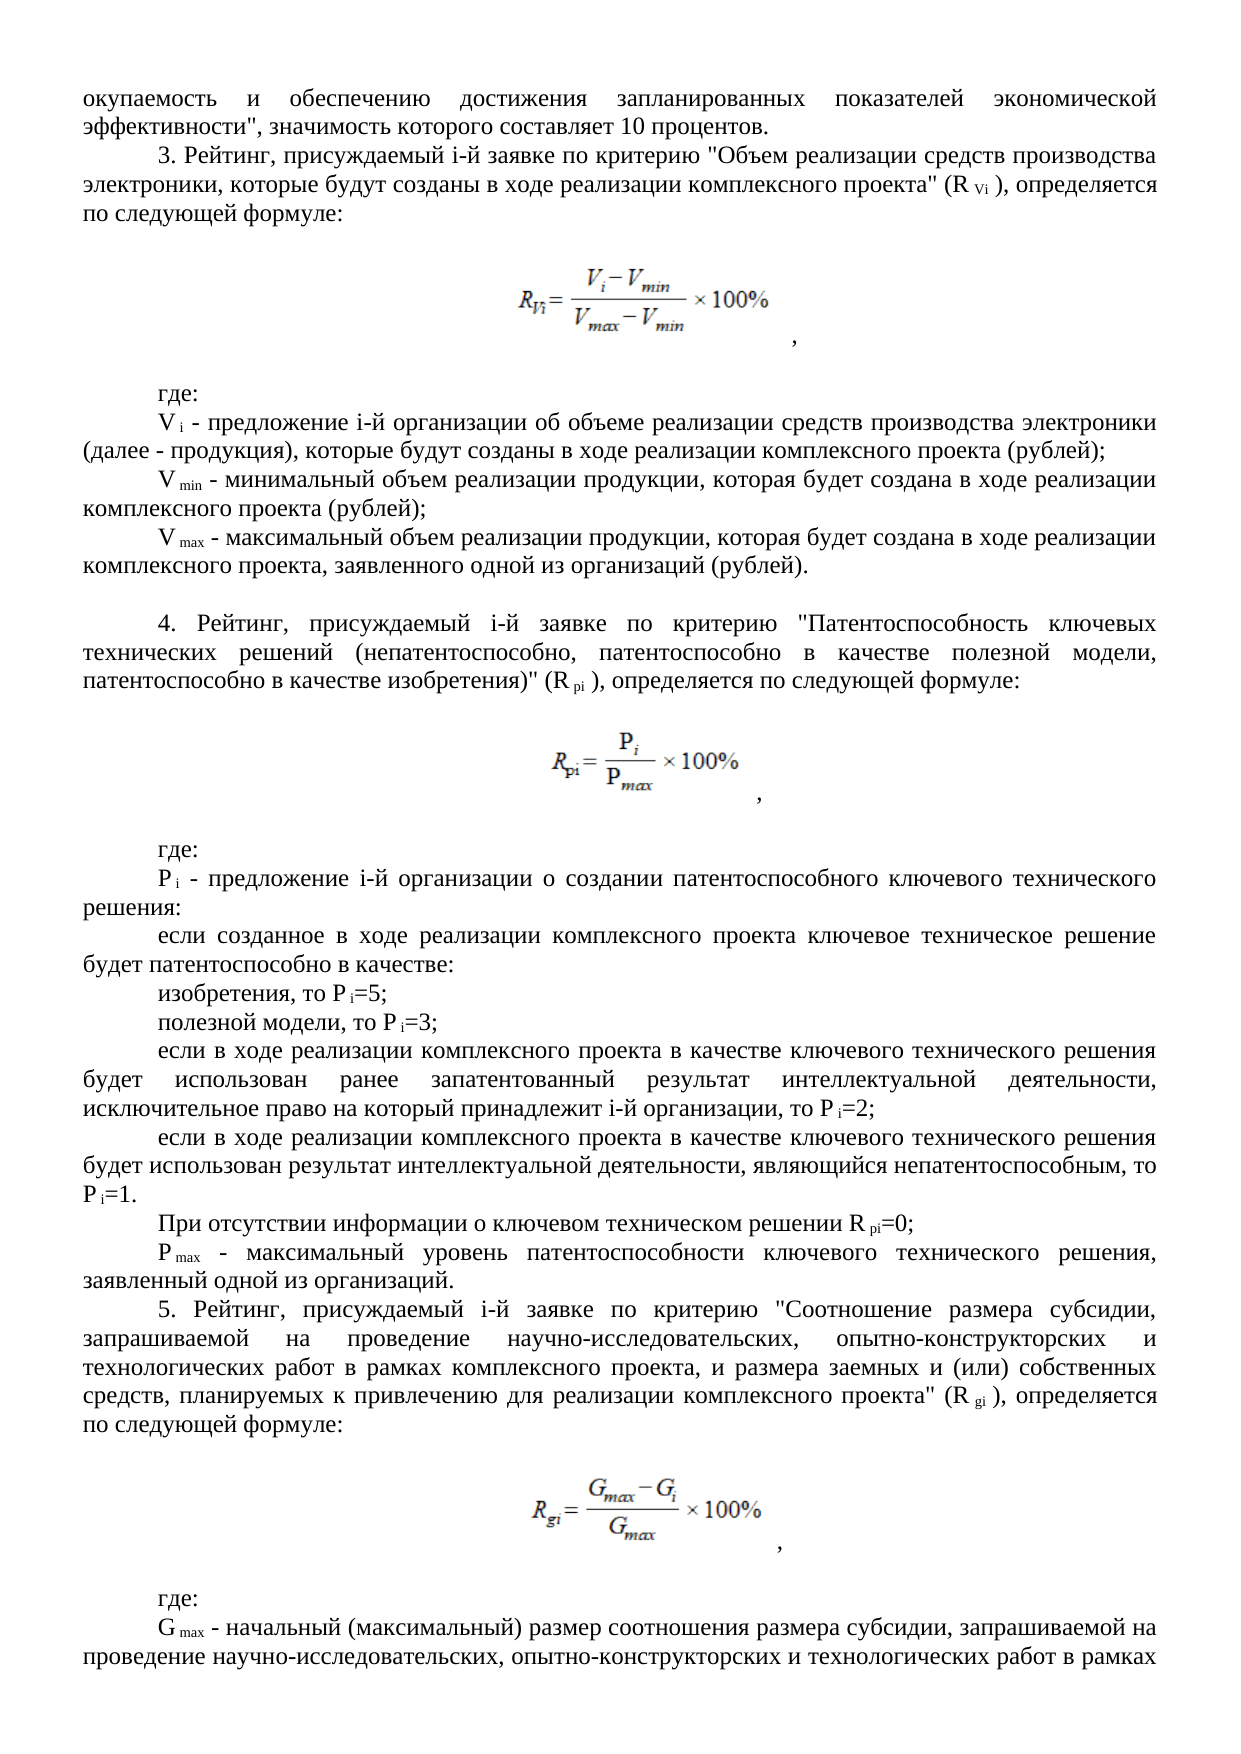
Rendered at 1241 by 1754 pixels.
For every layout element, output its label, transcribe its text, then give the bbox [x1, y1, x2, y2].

text если в ходе реализации комплексного проекта в качестве ключевого технического решения будет использован результат интеллектуальной деятельности, являющийся непатентоспособным, то P i=1. [83, 1122, 1157, 1208]
text , [83, 255, 1157, 349]
text если созданное в ходе реализации комплексного проекта ключевое техническое решение будет патентоспособно в качестве: [83, 920, 1157, 978]
text При отсутствии информации о ключевом техническом решении R pi=0; [83, 1208, 1157, 1237]
text 5. Рейтинг, присуждаемый i-й заявке по критерию "Соотношение размера субсидии, запрашиваемой на проведение научно-исследовательских, опытно-конструкторских и технологических работ в рамках комплексного проекта, и размера заемных и (или) собственных средств, планируемых к привлечению для реализации комплексного проекта" (R gi ), определяется по следующей формуле: [83, 1294, 1157, 1438]
text P max - максимальный уровень патентоспособности ключевого технического решения, заявленный одной из организаций. [83, 1237, 1157, 1294]
text окупаемость и обеспечению достижения запланированных показателей экономической эффективности", значимость которого составляет 10 процентов. [83, 83, 1157, 140]
text изобретения, то P i=5; [83, 978, 1157, 1007]
text V i - предложение i-й организации об объеме реализации средств производства электроники (далее - продукция), которые будут созданы в ходе реализации комплексного проекта (рублей); [83, 407, 1157, 464]
picture [528, 1466, 771, 1550]
text V max - максимальный объем реализации продукции, которая будет создана в ходе реализации комплексного проекта, заявленного одной из организаций (рублей). [83, 522, 1157, 579]
text где: [83, 378, 1157, 407]
text P i - предложение i-й организации о создании патентоспособного ключевого технического решения: [83, 863, 1157, 920]
text где: [83, 834, 1157, 863]
text где: [83, 1583, 1157, 1612]
text полезной модели, то P i=3; [83, 1007, 1157, 1035]
text 4. Рейтинг, присуждаемый i-й заявке по критерию "Патентоспособность ключевых технических решений (непатентоспособно, патентоспособно в качестве полезной модели, патентоспособно в качестве изобретения)" (R pi ), определяется по следующей формуле: [83, 608, 1157, 694]
picture [513, 255, 786, 344]
text если в ходе реализации комплексного проекта в качестве ключевого технического решения будет использован ранее запатентованный результат интеллектуальной деятельности, исключительное право на который принадлежит i-й организации, то P i=2; [83, 1035, 1157, 1122]
text , [83, 723, 1157, 805]
text 3. Рейтинг, присуждаемый i-й заявке по критерию "Объем реализации средств производства электроники, которые будут созданы в ходе реализации комплексного проекта" (R Vi ), определяется по следующей формуле: [83, 140, 1157, 226]
text G max - начальный (максимальный) размер соотношения размера субсидии, запрашиваемой на проведение научно-исследовательских, опытно-конструкторских и технологических работ в рамках [83, 1612, 1157, 1670]
text , [83, 1467, 1157, 1555]
text V min - минимальный объем реализации продукции, которая будет создана в ходе реализации комплексного проекта (рублей); [83, 464, 1157, 522]
picture [548, 722, 750, 800]
